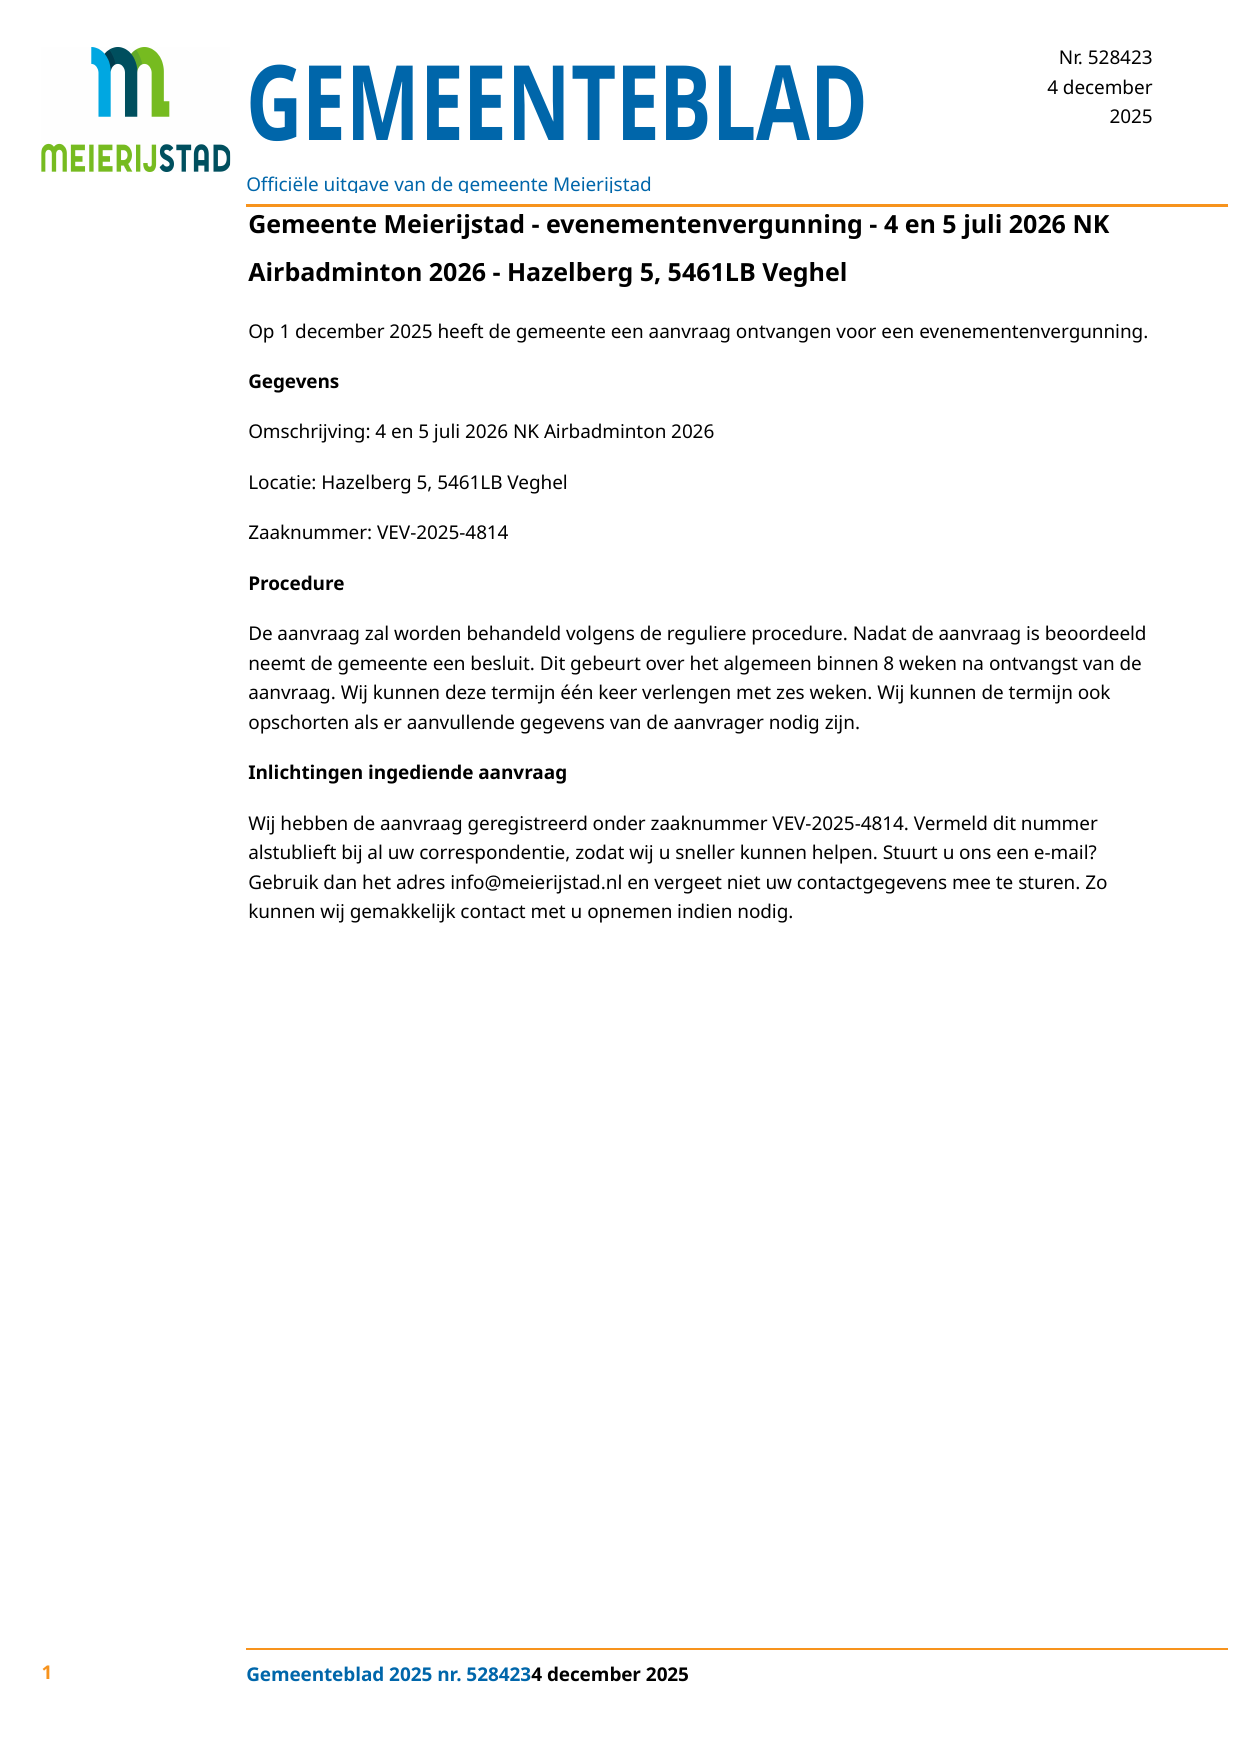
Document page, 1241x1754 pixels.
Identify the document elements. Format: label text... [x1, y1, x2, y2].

text De aanvraag zal worden behandeld volgens de reguliere procedure. Nadat de aanvraag is beoordeeld neemt de gemeente een besluit. Dit gebeurt over het algemeen binnen 8 weken na ontvangst van de aanvraag. Wij kunnen deze termijn één keer verlengen met zes weken. Wij kunnen de termijn ook opschorten als er aanvullende gegevens van de aanvrager nodig zijn. [248, 620, 1152, 735]
text Wij hebben de aanvraag geregistreerd onder zaaknummer VEV-2025-4814. Vermeld dit nummer alstublieft bij al uw correspondentie, zodat wij u sneller kunnen helpen. Stuurt u ons een e-mail? Gebruik dan het adres info@meierijstad.nl en vergeet niet uw contactgegevens mee te sturen. Zo kunnen wij gemakkelijk contact met u opnemen indien nodig. [248, 810, 1152, 924]
text Omschrijving: 4 en 5 juli 2026 NK Airbadminton 2026 [248, 419, 1152, 444]
text Gemeente Meierijstad - evenementenvergunning - 4 en 5 juli 2026 NK Airbadminton 2026 - Hazelberg 5, 5461LB Veghel [248, 207, 1152, 288]
text Procedure [248, 570, 1152, 596]
text Locatie: Hazelberg 5, 5461LB Veghel [248, 469, 1152, 495]
text Op 1 december 2025 heeft de gemeente een aanvraag ontvangen voor een evenementenvergunning. [248, 318, 1152, 344]
picture [41, 47, 231, 172]
text Gegevens [248, 368, 1152, 394]
text Inlichtingen ingediende aanvraag [248, 759, 1152, 785]
text Zaaknummer: VEV-2025-4814 [248, 519, 1152, 545]
